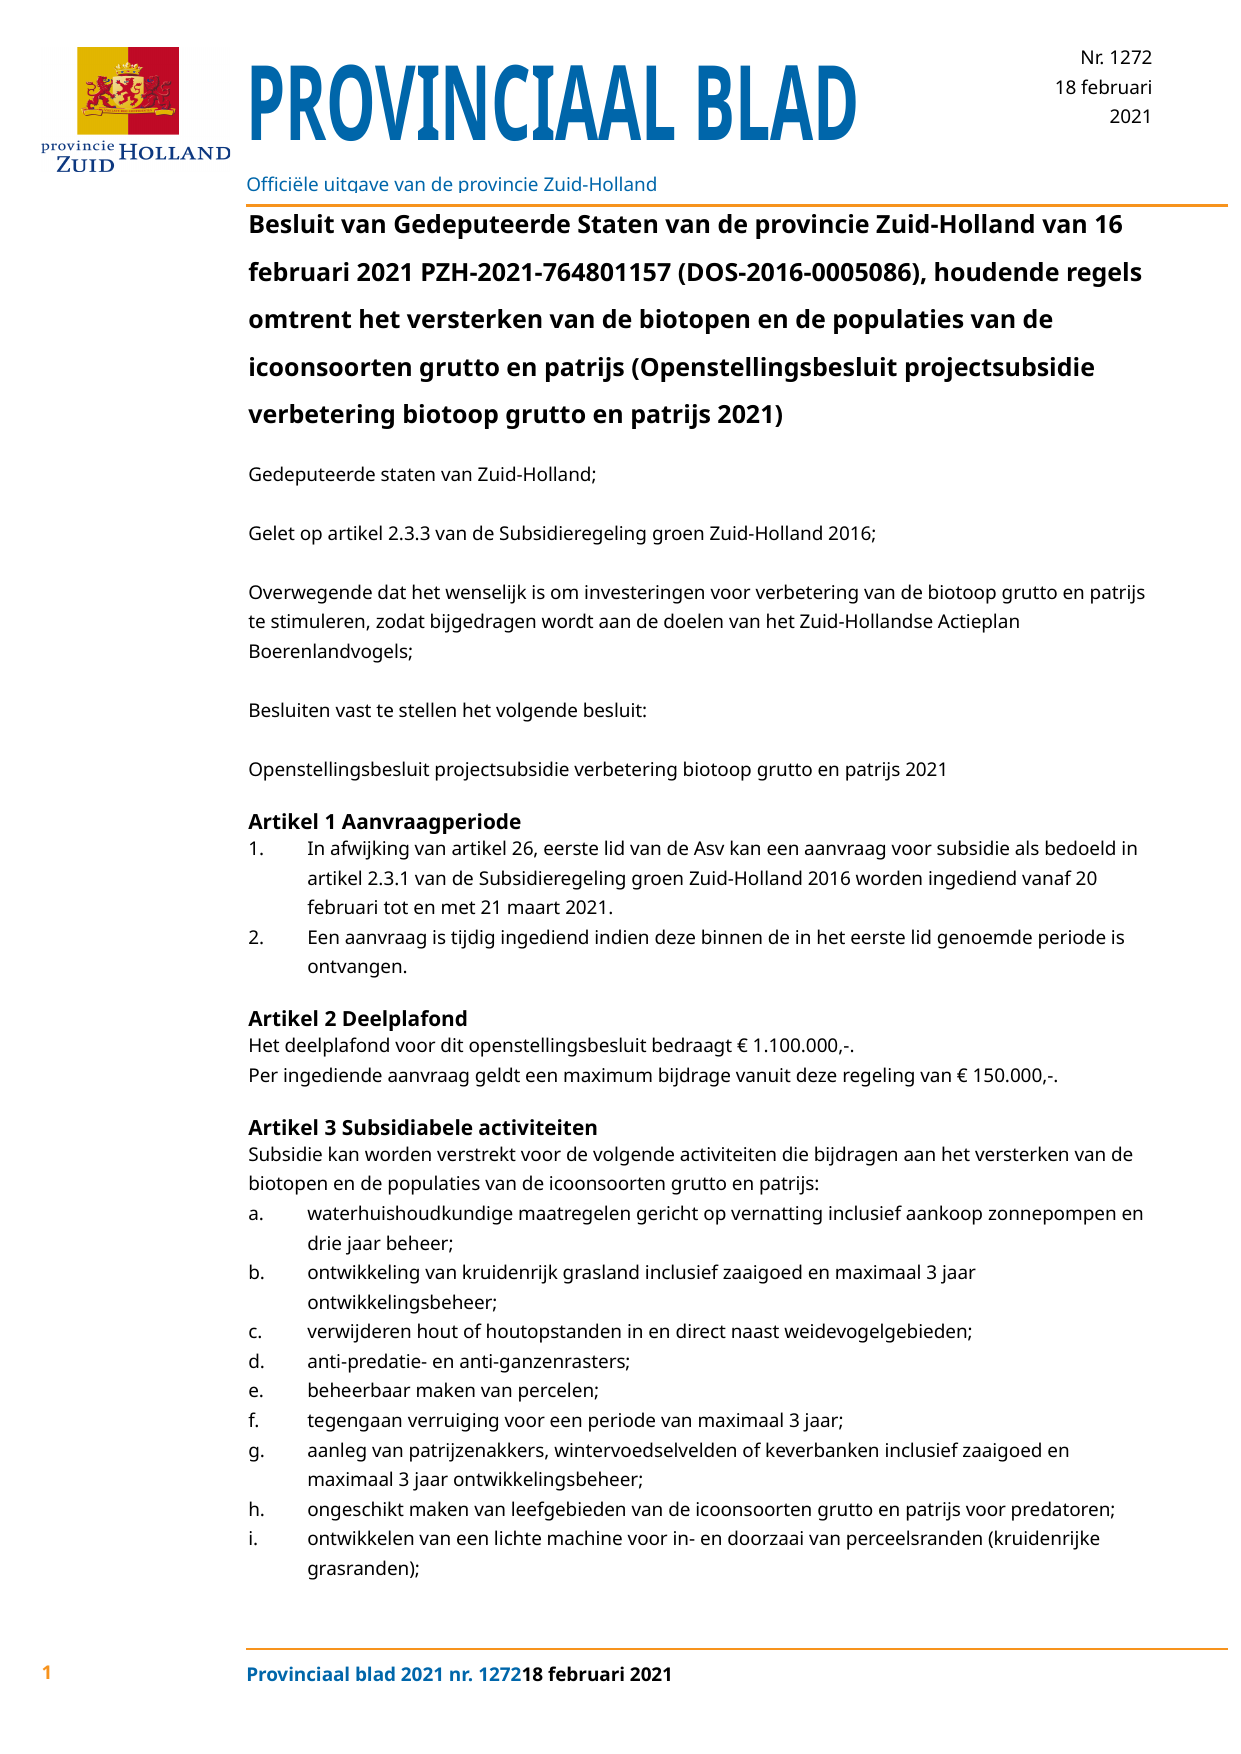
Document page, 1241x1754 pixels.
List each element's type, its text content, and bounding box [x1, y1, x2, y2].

list anti-predatie- en anti-ganzenrasters; [248, 1348, 1152, 1374]
list waterhuishoudkundige maatregelen gericht op vernatting inclusief aankoop zonnepompen en drie jaar beheer; [248, 1200, 1152, 1256]
list verwijderen hout of houtopstanden in en direct naast weidevogelgebieden; [248, 1318, 1152, 1344]
text Artikel 1 Aanvraagperiode [248, 807, 1152, 835]
list aanleg van patrijzenakkers, wintervoedselvelden of keverbanken inclusief zaaigoed en maximaal 3 jaar ontwikkelingsbeheer; [248, 1437, 1152, 1492]
text Het deelplafond voor dit openstellingsbesluit bedraagt € 1.100.000,-. [248, 1033, 1152, 1058]
list ontwikkelen van een lichte machine voor in- en doorzaai van perceelsranden (kruidenrijke grasranden); [248, 1526, 1152, 1581]
text Per ingediende aanvraag geldt een maximum bijdrage vanuit deze regeling van € 150.000,-. [248, 1062, 1152, 1088]
list Een aanvraag is tijdig ingediend indien deze binnen de in het eerste lid genoemde periode is ontvangen. [248, 924, 1152, 979]
text Gelet op artikel 2.3.3 van de Subsidieregeling groen Zuid-Holland 2016; [248, 520, 1152, 546]
list tegengaan verruiging voor een periode van maximaal 3 jaar; [248, 1407, 1152, 1433]
text Gedeputeerde staten van Zuid-Holland; [248, 461, 1152, 486]
text Artikel 3 Subsidiabele activiteiten [248, 1113, 1152, 1141]
text Openstellingsbesluit projectsubsidie verbetering biotoop grutto en patrijs 2021 [248, 757, 1152, 782]
list In afwijking van artikel 26, eerste lid van de Asv kan een aanvraag voor subsidie als bedoeld in artikel 2.3.1 van de Subsidieregeling groen Zuid-Holland 2016 worden ingediend vanaf 20 februari tot en met 21 maart 2021. [248, 835, 1152, 920]
picture [41, 47, 231, 172]
text Besluiten vast te stellen het volgende besluit: [248, 697, 1152, 723]
text Besluit van Gedeputeerde Staten van de provincie Zuid-Holland van 16 februari 2021 PZH-2021-764801157 (DOS-2016-0005086), houdende regels omtrent het versterken van de biotopen en de populaties van de icoonsoorten grutto en patrijs (Openstellingsbesluit projectsubsidie verbetering biotoop grutto en patrijs 2021) [248, 207, 1152, 431]
text Artikel 2 Deelplafond [248, 1004, 1152, 1033]
text Subsidie kan worden verstrekt voor de volgende activiteiten die bijdragen aan het versterken van de biotopen en de populaties van de icoonsoorten grutto en patrijs: [248, 1141, 1152, 1196]
list ongeschikt maken van leefgebieden van de icoonsoorten grutto en patrijs voor predatoren; [248, 1496, 1152, 1522]
list beheerbaar maken van percelen; [248, 1378, 1152, 1403]
text Overwegende dat het wenselijk is om investeringen voor verbetering van de biotoop grutto en patrijs te stimuleren, zodat bijgedragen wordt aan de doelen van het Zuid-Hollandse Actieplan Boerenlandvogels; [248, 579, 1152, 664]
list ontwikkeling van kruidenrijk grasland inclusief zaaigoed en maximaal 3 jaar ontwikkelingsbeheer; [248, 1259, 1152, 1315]
